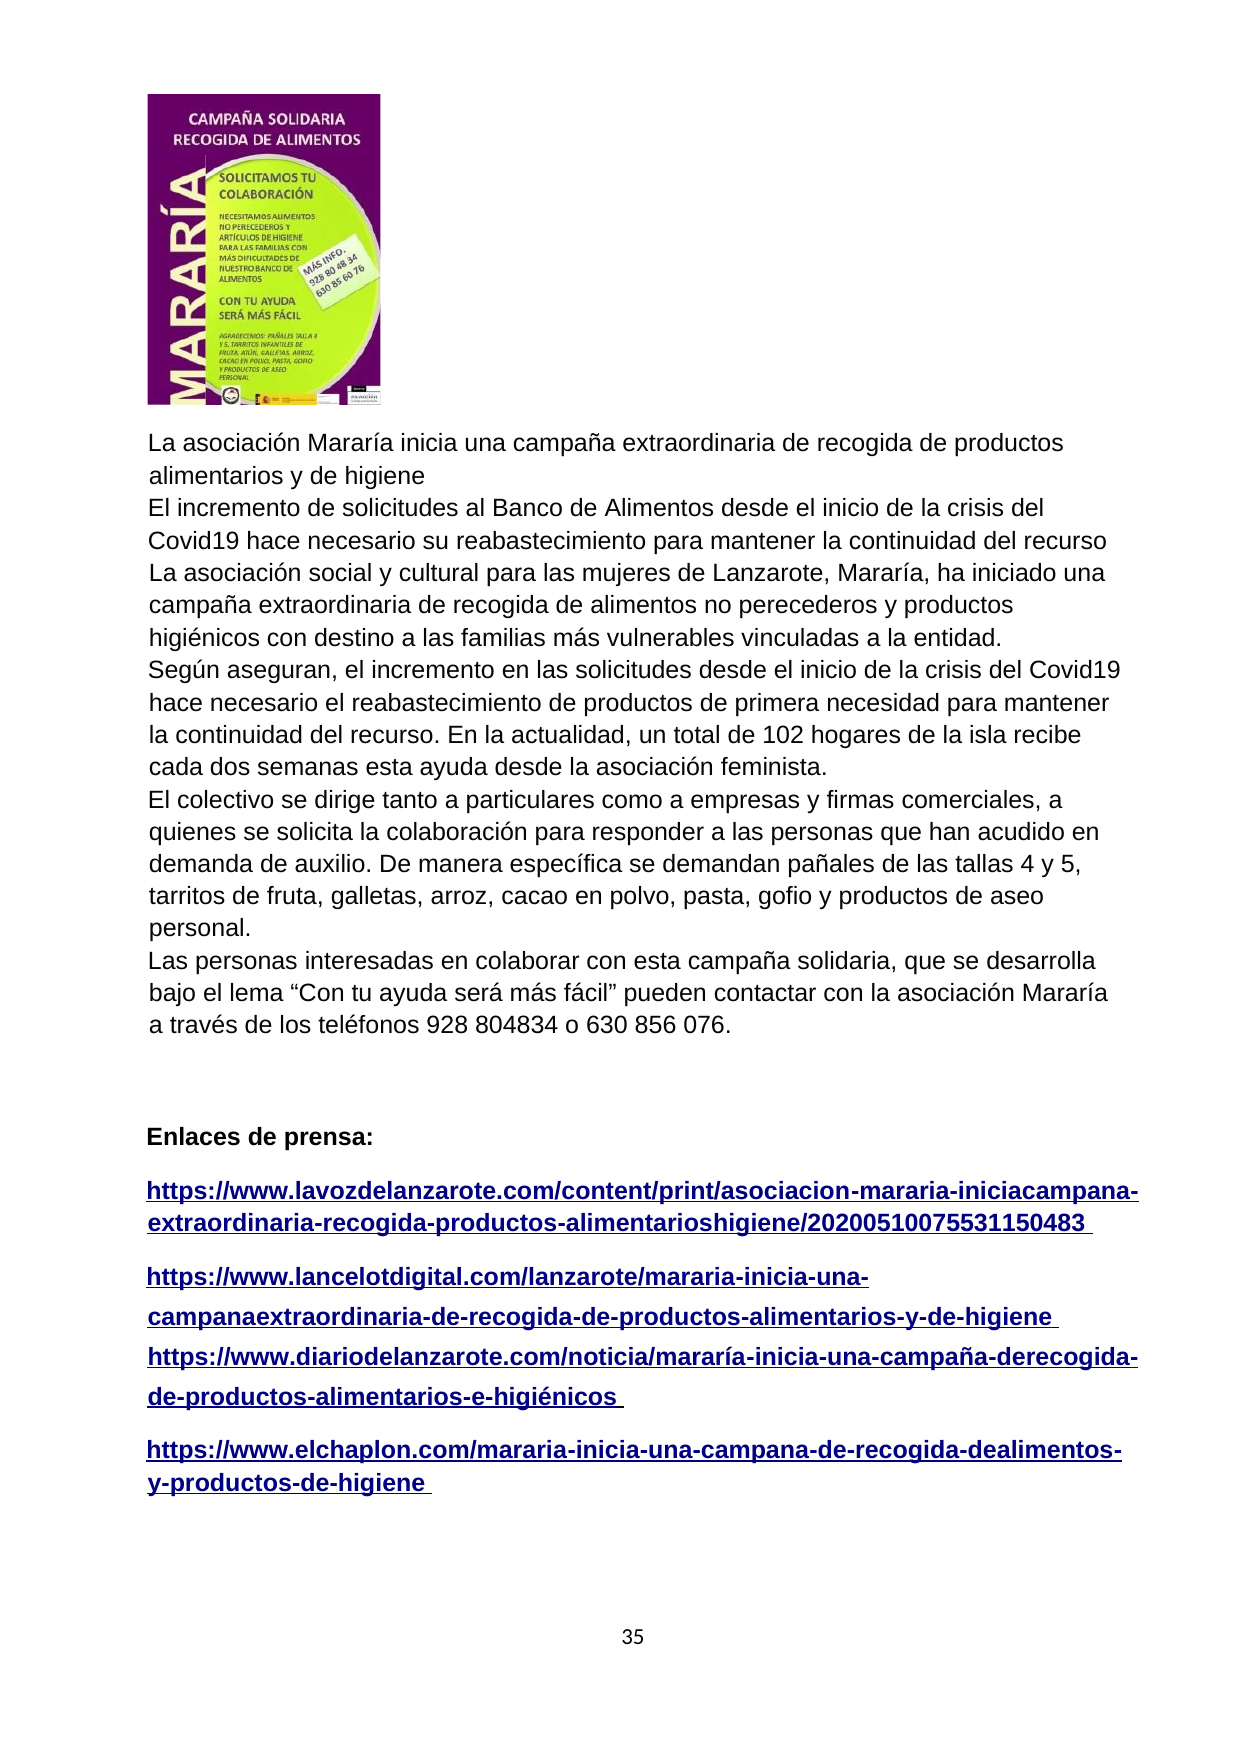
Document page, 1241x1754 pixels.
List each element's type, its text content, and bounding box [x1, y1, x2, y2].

text https://www.lavozdelanzarote.com/content/print/asociacion-mararia-iniciacampana-extraordinaria-recogida-productos-alimentarioshigiene/20200510075531150483 [146, 1176, 1144, 1237]
text Enlaces de prensa: [146, 1122, 1172, 1151]
text La asociación Mararía inicia una campaña extraordinaria de recogida de productos alimentarios y de higiene [148, 428, 1122, 489]
text https://www.lancelotdigital.com/lanzarote/mararia-inicia-una-campanaextraordinaria-de-recogida-de-productos-alimentarios-y-de-higiene https://www.diariodelanzarote.com/noticia/mararía-inicia-una-campaña-derecogida-de-productos-alimentarios-e-higiénicos [146, 1262, 1144, 1410]
text Covid19 hace necesario su reabastecimiento para mantener la continuidad del recurso La asociación social y cultural para las mujeres de Lanzarote, Mararía, ha iniciado una campaña extraordinaria de recogida de alimentos no perecederos y productos higiénicos con destino a las familias más vulnerables vinculadas a la entidad. [148, 526, 1122, 651]
text El colectivo se dirige tanto a particulares como a empresas y firmas comerciales, a quienes se solicita la colaboración para responder a las personas que han acudido en demanda de auxilio. De manera específica se demandan pañales de las tallas 4 y 5, tarritos de fruta, galletas, arroz, cacao en polvo, pasta, gofio y productos de aseo personal. [148, 784, 1122, 942]
text Las personas interesadas en colaborar con esta campaña solidaria, que se desarrolla bajo el lema “Con tu ayuda será más fácil” pueden contactar con la asociación Mararía a través de los teléfonos 928 804834 o 630 856 076. [148, 946, 1122, 1039]
text https://www.elchaplon.com/mararia-inicia-una-campana-de-recogida-dealimentos-y-productos-de-higiene [146, 1435, 1144, 1496]
text El incremento de solicitudes al Banco de Alimentos desde el inicio de la crisis del [148, 493, 1122, 522]
text Según aseguran, el incremento en las solicitudes desde el inicio de la crisis del Covid19 hace necesario el reabastecimiento de productos de primera necesidad para mantener la continuidad del recurso. En la actualidad, un total de 102 hogares de la isla recibe cada dos semanas esta ayuda desde la asociación feminista. [148, 655, 1122, 781]
